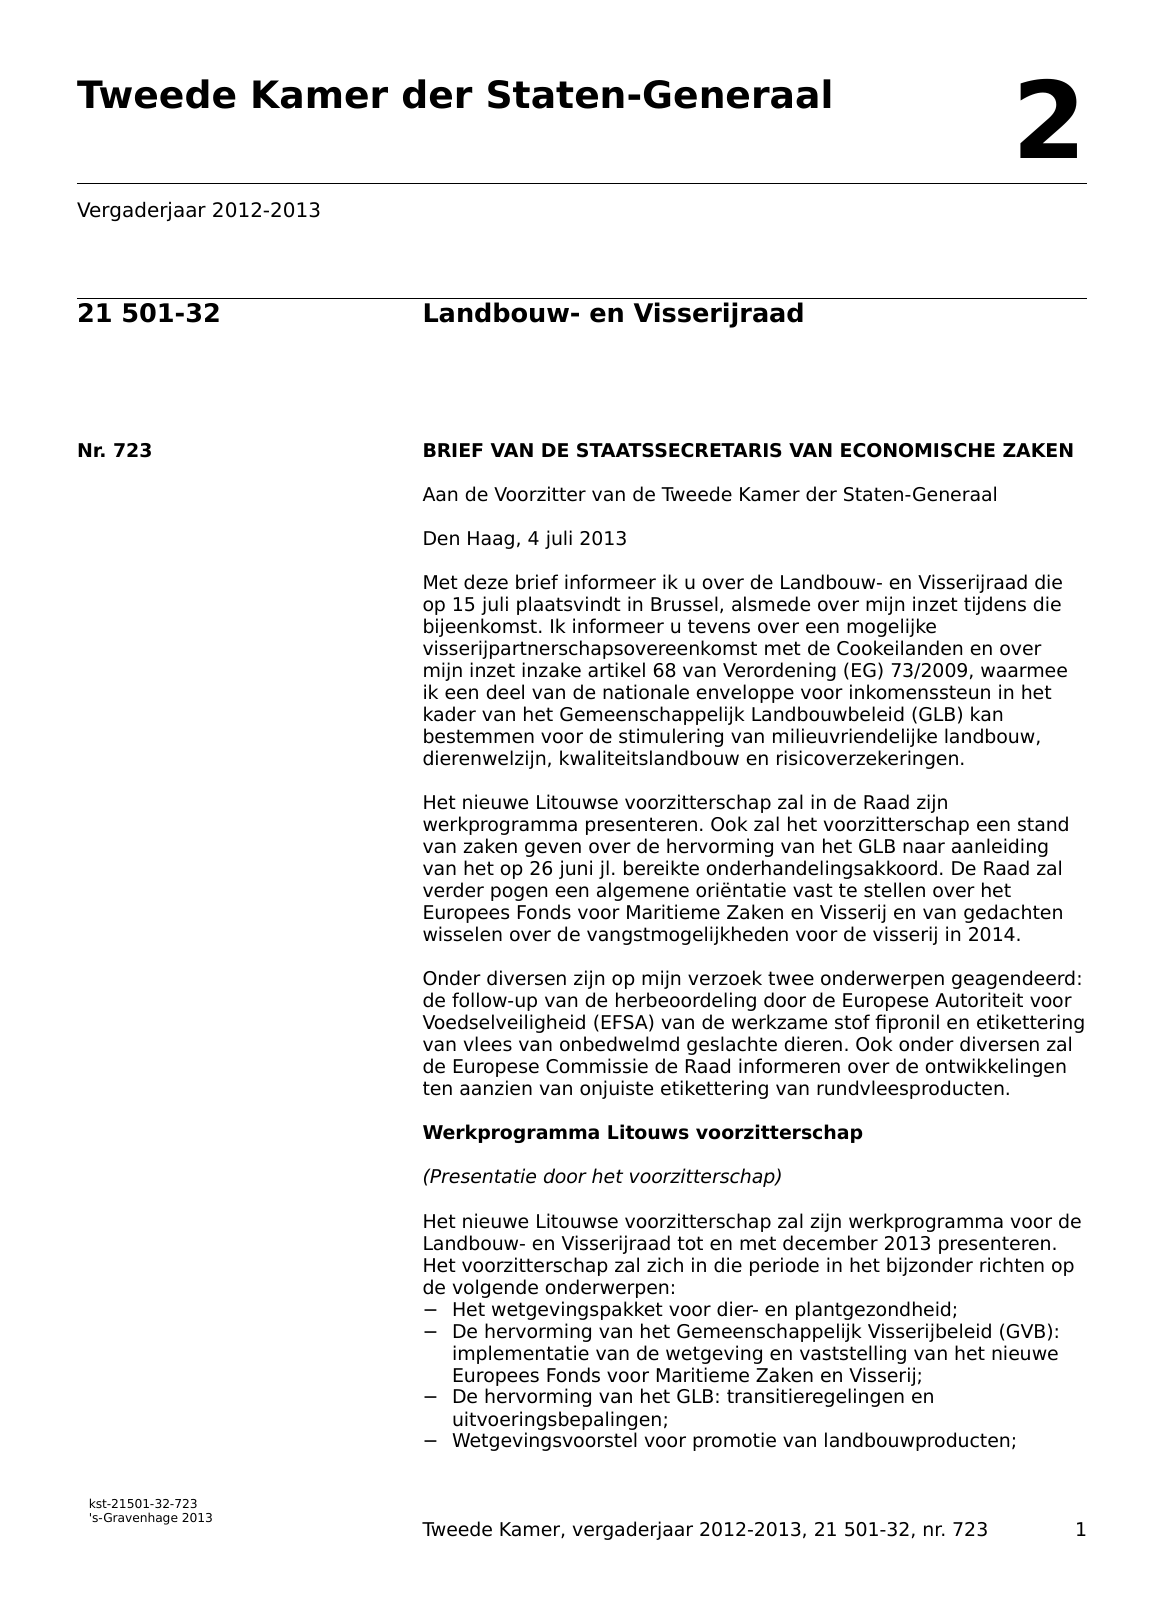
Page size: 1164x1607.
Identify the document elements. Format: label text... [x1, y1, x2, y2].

text 's-Gravenhage 2013 [88, 1511, 323, 1525]
text (Presentatie door het voorzitterschap) [422, 1166, 1087, 1188]
text − Het wetgevingspakket voor dier- en plantgezondheid; [422, 1298, 1087, 1321]
text Den Haag, 4 juli 2013 [422, 528, 1087, 550]
subtitle Werkprogramma Litouws voorzitterschap [422, 1122, 1087, 1144]
text Onder diversen zijn op mijn verzoek twee onderwerpen geagendeerd: de follow-up van de herbeoordeling door de Europese Autoriteit voor Voedselveiligheid (EFSA) van de werkzame stof fipronil en etikettering van vlees van onbedwelmd geslachte dieren. Ook onder diversen zal de Europese Commissie de Raad informeren over de ontwikkelingen ten aanzien van onjuiste etikettering van rundvleesproducten. [422, 968, 1087, 1100]
text Het nieuwe Litouwse voorzitterschap zal in de Raad zijn werkprogramma presenteren. Ook zal het voorzitterschap een stand van zaken geven over de hervorming van het GLB naar aanleiding van het op 26 juni jl. bereikte onderhandelingsakkoord. De Raad zal verder pogen een algemene oriëntatie vast te stellen over het Europees Fonds voor Maritieme Zaken en Visserij en van gedachten wisselen over de vangstmogelijkheden voor de visserij in 2014. [422, 792, 1087, 946]
subtitle Nr. 723 BRIEF VAN DE STAATSSECRETARIS VAN ECONOMISCHE ZAKEN [77, 440, 1087, 462]
table_cell Vergaderjaar 2012-2013 [77, 184, 1087, 298]
text Aan de Voorzitter van de Tweede Kamer der Staten-Generaal [422, 484, 1087, 506]
text Met deze brief informeer ik u over de Landbouw- en Visserijraad die op 15 juli plaatsvindt in Brussel, alsmede over mijn inzet tijdens die bijeenkomst. Ik informeer u tevens over een mogelijke visserijpartnerschapsovereenkomst met de Cookeilanden en over mijn inzet inzake artikel 68 van Verordening (EG) 73/2009, waarmee ik een deel van de nationale enveloppe voor inkomenssteun in het kader van het Gemeenschappelijk Landbouwbeleid (GLB) kan bestemmen voor de stimulering van milieuvriendelijke landbouw, dierenwelzijn, kwaliteitslandbouw en risicoverzekeringen. [422, 572, 1087, 770]
text − Wetgevingsvoorstel voor promotie van landbouwproducten; [422, 1430, 1087, 1452]
table_header 2 [886, 59, 1087, 183]
subtitle 21 501-32 Landbouw- en Visserijraad [77, 299, 1087, 329]
text kst-21501-32-723 [88, 1497, 323, 1511]
table_header Tweede Kamer der Staten-Generaal [77, 59, 886, 183]
text − De hervorming van het GLB: transitieregelingen en uitvoeringsbepalingen; [422, 1386, 1087, 1430]
text − De hervorming van het Gemeenschappelijk Visserijbeleid (GVB): implementatie van de wetgeving en vaststelling van het nieuwe Europees Fonds voor Maritieme Zaken en Visserij; [422, 1321, 1087, 1386]
text Het nieuwe Litouwse voorzitterschap zal zijn werkprogramma voor de Landbouw- en Visserijraad tot en met december 2013 presenteren. Het voorzitterschap zal zich in die periode in het bijzonder richten op de volgende onderwerpen: [422, 1211, 1087, 1298]
